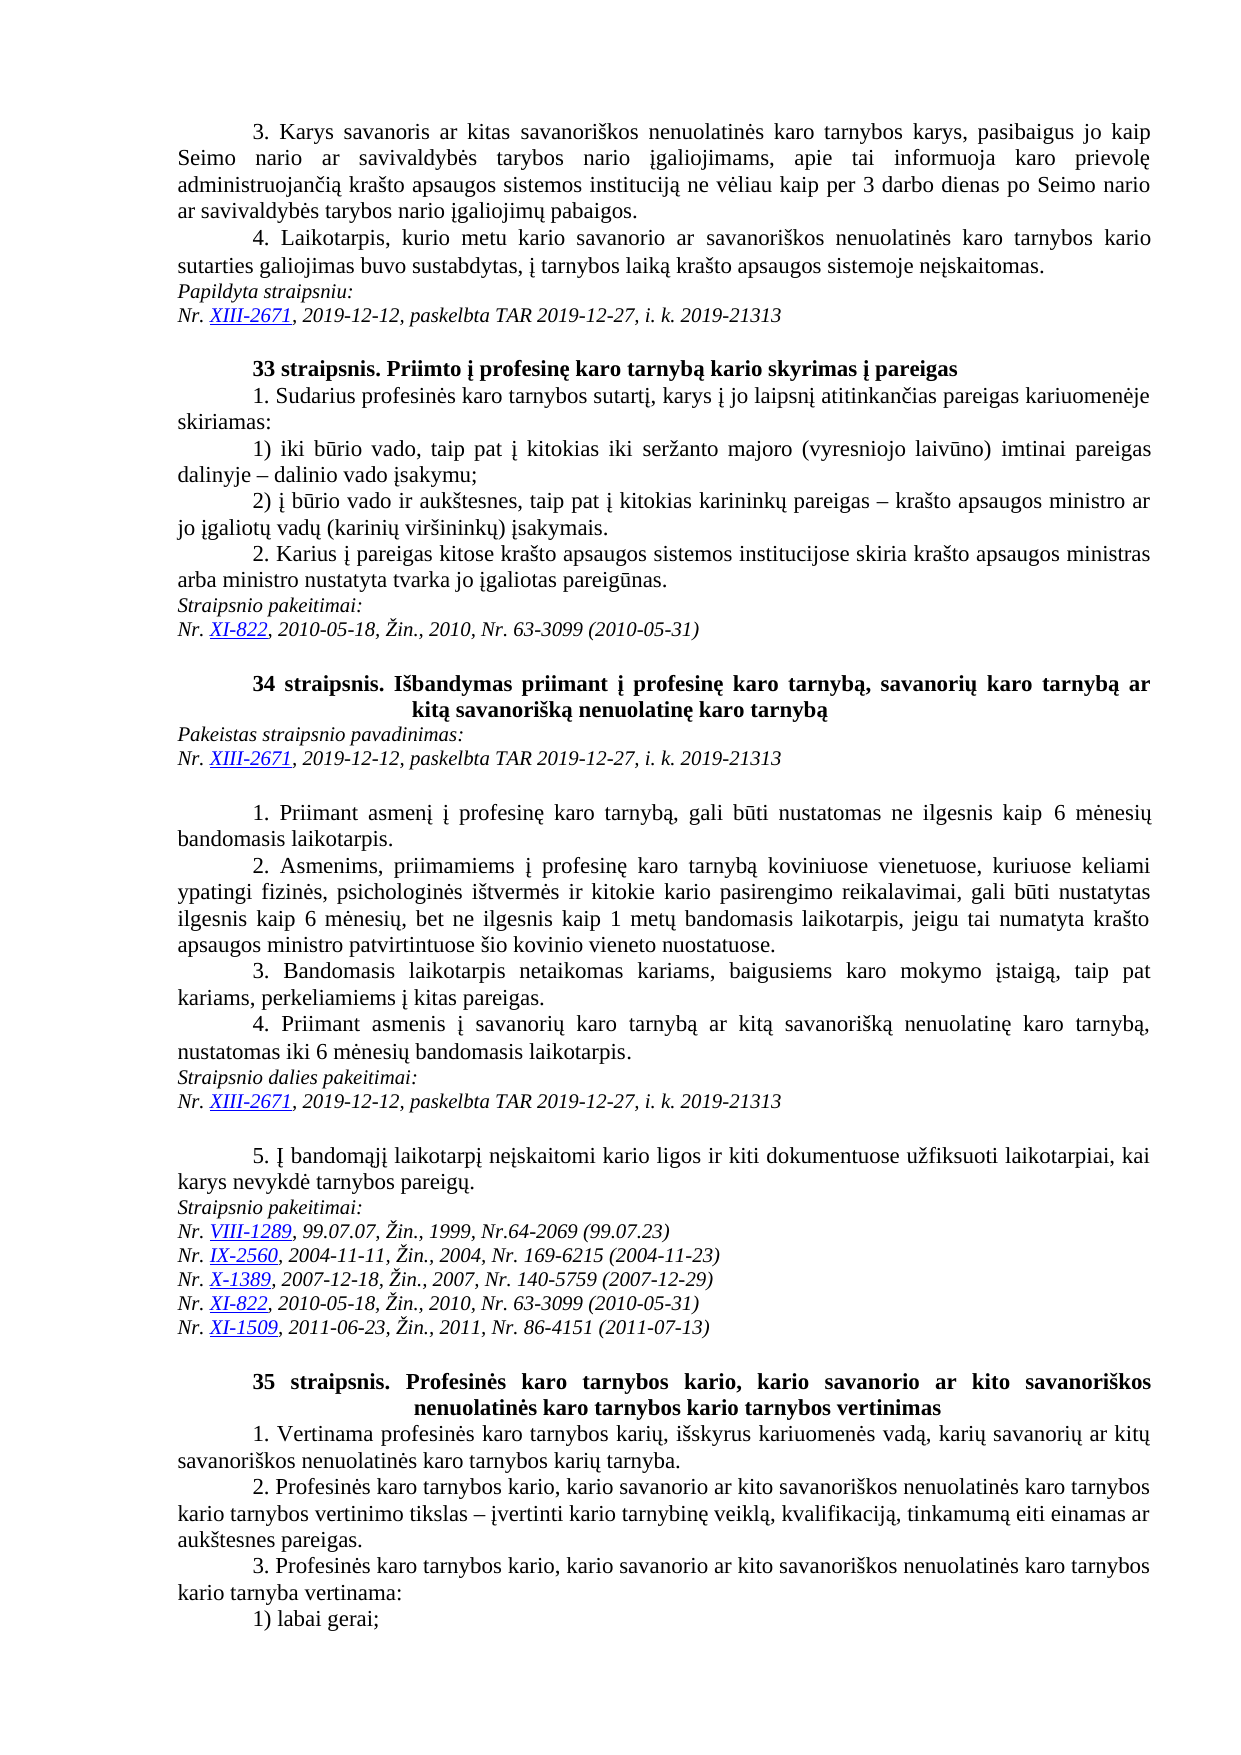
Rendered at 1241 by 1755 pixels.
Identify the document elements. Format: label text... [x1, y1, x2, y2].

text Nr. VIII-1289, 99.07.07, Žin., 1999, Nr.64-2069 (99.07.23) [177, 1219, 1152, 1243]
text 5. Į bandomąjį laikotarpį neįskaitomi kario ligos ir kiti dokumentuose užfiksuoti laikotarpiai, kai karys nevykdė tarnybos pareigų. [177, 1142, 1152, 1195]
text Nr. XIII-2671, 2019-12-12, paskelbta TAR 2019-12-27, i. k. 2019-21313 [177, 303, 1152, 327]
text 34 straipsnis. Išbandymas priimant į profesinę karo tarnybą, savanorių karo tarnybą ar kitą savanorišką nenuolatinę karo tarnybą [252, 669, 1152, 722]
text 3. Profesinės karo tarnybos kario, kario savanorio ar kito savanoriškos nenuolatinės karo tarnybos kario tarnyba vertinama: [177, 1552, 1152, 1605]
text 1. Priimant asmenį į profesinę karo tarnybą, gali būti nustatomas ne ilgesnis kaip 6 mėnesių bandomasis laikotarpis. [177, 799, 1152, 852]
text 1) labai gerai; [177, 1605, 1152, 1631]
text 35 straipsnis. Profesinės karo tarnybos kario, kario savanorio ar kito savanoriškos nenuolatinės karo tarnybos kario tarnybos vertinimas [252, 1368, 1152, 1421]
text 2. Karius į pareigas kitose krašto apsaugos sistemos institucijose skiria krašto apsaugos ministras arba ministro nustatyta tvarka jo įgaliotas pareigūnas. [177, 540, 1152, 593]
text Nr. XIII-2671, 2019-12-12, paskelbta TAR 2019-12-27, i. k. 2019-21313 [177, 746, 1152, 770]
text Nr. IX-2560, 2004-11-11, Žin., 2004, Nr. 169-6215 (2004-11-23) [177, 1243, 1152, 1267]
text Nr. XI-822, 2010-05-18, Žin., 2010, Nr. 63-3099 (2010-05-31) [177, 1291, 1152, 1315]
text 3. Bandomasis laikotarpis netaikomas kariams, baigusiems karo mokymo įstaigą, taip pat kariams, perkeliamiems į kitas pareigas. [177, 957, 1152, 1010]
text 33 straipsnis. Priimto į profesinę karo tarnybą kario skyrimas į pareigas [177, 356, 1152, 382]
text Straipsnio dalies pakeitimai: [177, 1065, 1152, 1089]
text Nr. XIII-2671, 2019-12-12, paskelbta TAR 2019-12-27, i. k. 2019-21313 [177, 1089, 1152, 1113]
text Nr. XI-1509, 2011-06-23, Žin., 2011, Nr. 86-4151 (2011-07-13) [177, 1315, 1152, 1339]
text 2. Asmenims, priimamiems į profesinę karo tarnybą koviniuose vienetuose, kuriuose keliami ypatingi fizinės, psichologinės ištvermės ir kitokie kario pasirengimo reikalavimai, gali būti nustatytas ilgesnis kaip 6 mėnesių, bet ne ilgesnis kaip 1 metų bandomasis laikotarpis, jeigu tai numatyta krašto apsaugos ministro patvirtintuose šio kovinio vieneto nuostatuose. [177, 852, 1152, 957]
text Straipsnio pakeitimai: [177, 593, 1152, 617]
text 1. Vertinama profesinės karo tarnybos karių, išskyrus kariuomenės vadą, karių savanorių ar kitų savanoriškos nenuolatinės karo tarnybos karių tarnyba. [177, 1421, 1152, 1473]
text Nr. XI-822, 2010-05-18, Žin., 2010, Nr. 63-3099 (2010-05-31) [177, 617, 1152, 641]
text Straipsnio pakeitimai: [177, 1195, 1152, 1219]
text 3. Karys savanoris ar kitas savanoriškos nenuolatinės karo tarnybos karys, pasibaigus jo kaip Seimo nario ar savivaldybės tarybos nario įgaliojimams, apie tai informuoja karo prievolę administruojančią krašto apsaugos sistemos instituciją ne vėliau kaip per 3 darbo dienas po Seimo nario ar savivaldybės tarybos nario įgaliojimų pabaigos. [177, 118, 1152, 223]
text Pakeistas straipsnio pavadinimas: [177, 722, 1152, 746]
text 1) iki būrio vado, taip pat į kitokias iki seržanto majoro (vyresniojo laivūno) imtinai pareigas dalinyje – dalinio vado įsakymu; [177, 434, 1152, 487]
text Nr. X-1389, 2007-12-18, Žin., 2007, Nr. 140-5759 (2007-12-29) [177, 1267, 1152, 1291]
text 2) į būrio vado ir aukštesnes, taip pat į kitokias karininkų pareigas – krašto apsaugos ministro ar jo įgaliotų vadų (karinių viršininkų) įsakymais. [177, 487, 1152, 540]
text 1. Sudarius profesinės karo tarnybos sutartį, karys į jo laipsnį atitinkančias pareigas kariuomenėje skiriamas: [177, 382, 1152, 434]
text 4. Laikotarpis, kurio metu kario savanorio ar savanoriškos nenuolatinės karo tarnybos kario sutarties galiojimas buvo sustabdytas, į tarnybos laiką krašto apsaugos sistemoje neįskaitomas. [177, 223, 1152, 279]
text 2. Profesinės karo tarnybos kario, kario savanorio ar kito savanoriškos nenuolatinės karo tarnybos kario tarnybos vertinimo tikslas – įvertinti kario tarnybinę veiklą, kvalifikaciją, tinkamumą eiti einamas ar aukštesnes pareigas. [177, 1473, 1152, 1552]
text 4. Priimant asmenis į savanorių karo tarnybą ar kitą savanorišką nenuolatinę karo tarnybą, nustatomas iki 6 mėnesių bandomasis laikotarpis. [177, 1010, 1152, 1065]
text Papildyta straipsniu: [177, 279, 1152, 303]
